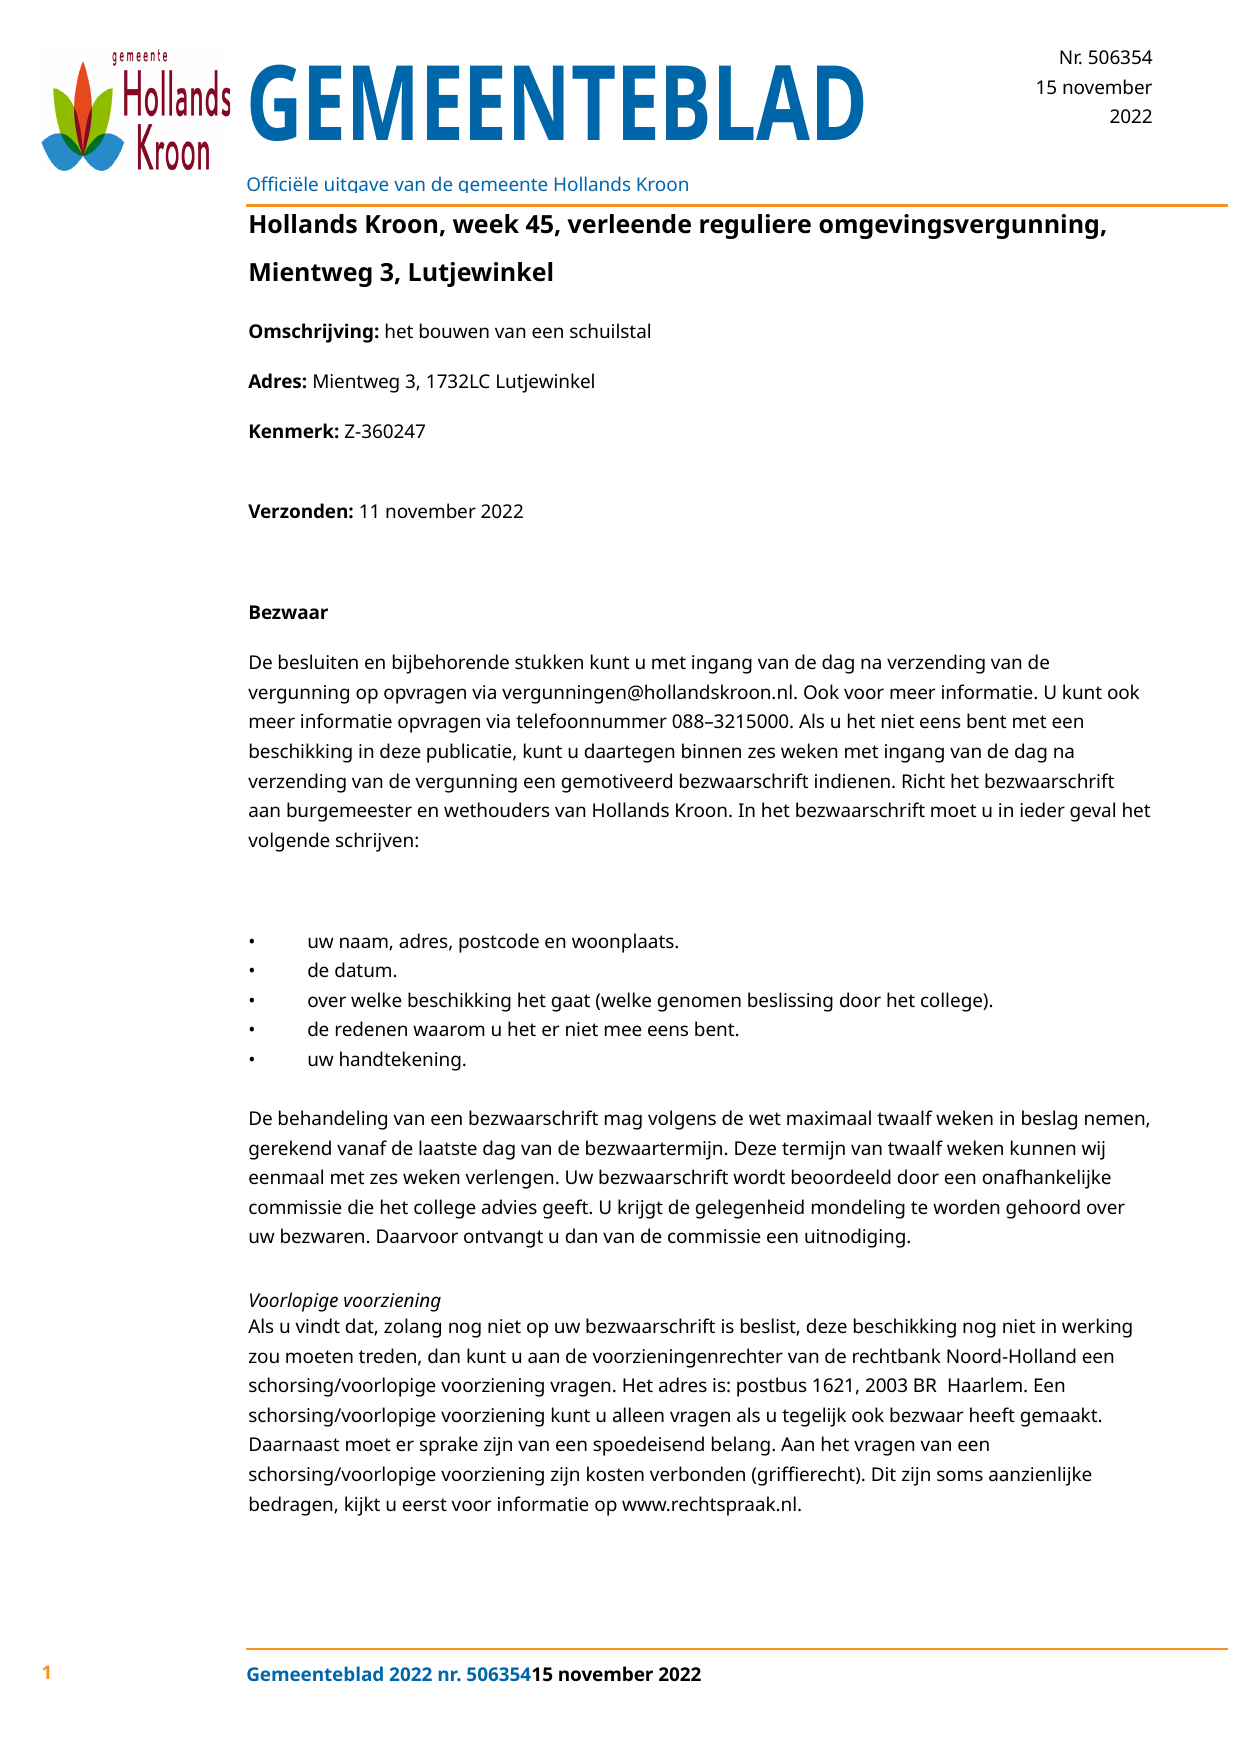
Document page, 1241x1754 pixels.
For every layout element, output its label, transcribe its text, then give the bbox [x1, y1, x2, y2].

text De besluiten en bijbehorende stukken kunt u met ingang van de dag na verzending van de vergunning op opvragen via vergunningen@hollandskroon.nl. Ook voor meer informatie. U kunt ook meer informatie opvragen via telefoonnummer 088–3215000. Als u het niet eens bent met een beschikking in deze publicatie, kunt u daartegen binnen zes weken met ingang van de dag na verzending van de vergunning een gemotiveerd bezwaarschrift indienen. Richt het bezwaarschrift aan burgemeester en wethouders van Hollands Kroon. In het bezwaarschrift moet u in ieder geval het volgende schrijven: [248, 649, 1152, 853]
text Adres: Mientweg 3, 1732LC Lutjewinkel [248, 368, 1152, 394]
text Omschrijving: het bouwen van een schuilstal [248, 318, 1152, 344]
table_header [700, 469, 1152, 495]
list over welke beschikking het gaat (welke genomen beslissing door het college). [248, 987, 1152, 1013]
list de datum. [248, 957, 1152, 983]
picture [41, 47, 231, 172]
list de redenen waarom u het er niet mee eens bent. [248, 1017, 1152, 1042]
list uw naam, adres, postcode en woonplaats. [248, 928, 1152, 953]
text Als u vindt dat, zolang nog niet op uw bezwaarschrift is beslist, deze beschikking nog niet in werking zou moeten treden, dan kunt u aan de voorzieningenrechter van de rechtbank Noord-Holland een schorsing/voorlopige voorziening vragen. Het adres is: postbus 1621, 2003 BR Haarlem. Een schorsing/voorlopige voorziening kunt u alleen vragen als u tegelijk ook bezwaar heeft gemaakt. Daarnaast moet er sprake zijn van een spoedeisend belang. Aan het vragen van een schorsing/voorlopige voorziening zijn kosten verbonden (griffierecht). Dit zijn soms aanzienlijke bedragen, kijkt u eerst voor informatie op www.rechtspraak.nl. [248, 1313, 1152, 1517]
text Bezwaar [248, 599, 1152, 625]
text Hollands Kroon, week 45, verleende reguliere omgevingsvergunning, Mientweg 3, Lutjewinkel [248, 207, 1152, 288]
text De behandeling van een bezwaarschrift mag volgens de wet maximaal twaalf weken in beslag nemen, gerekend vanaf de laatste dag van de bezwaartermijn. Deze termijn van twaalf weken kunnen wij eenmaal met zes weken verlengen. Uw bezwaarschrift wordt beoordeeld door een onafhankelijke commissie die het college advies geeft. U krijgt de gelegenheid mondeling te worden gehoord over uw bezwaren. Daarvoor ontvangt u dan van de commissie een uitnodiging. [248, 1105, 1152, 1249]
text Kenmerk: Z-360247 [248, 419, 1152, 444]
text Verzonden: 11 november 2022 [248, 498, 1152, 524]
table_header [248, 469, 700, 495]
text Voorlopige voorziening [248, 1288, 1152, 1313]
list uw handtekening. [248, 1046, 1152, 1072]
